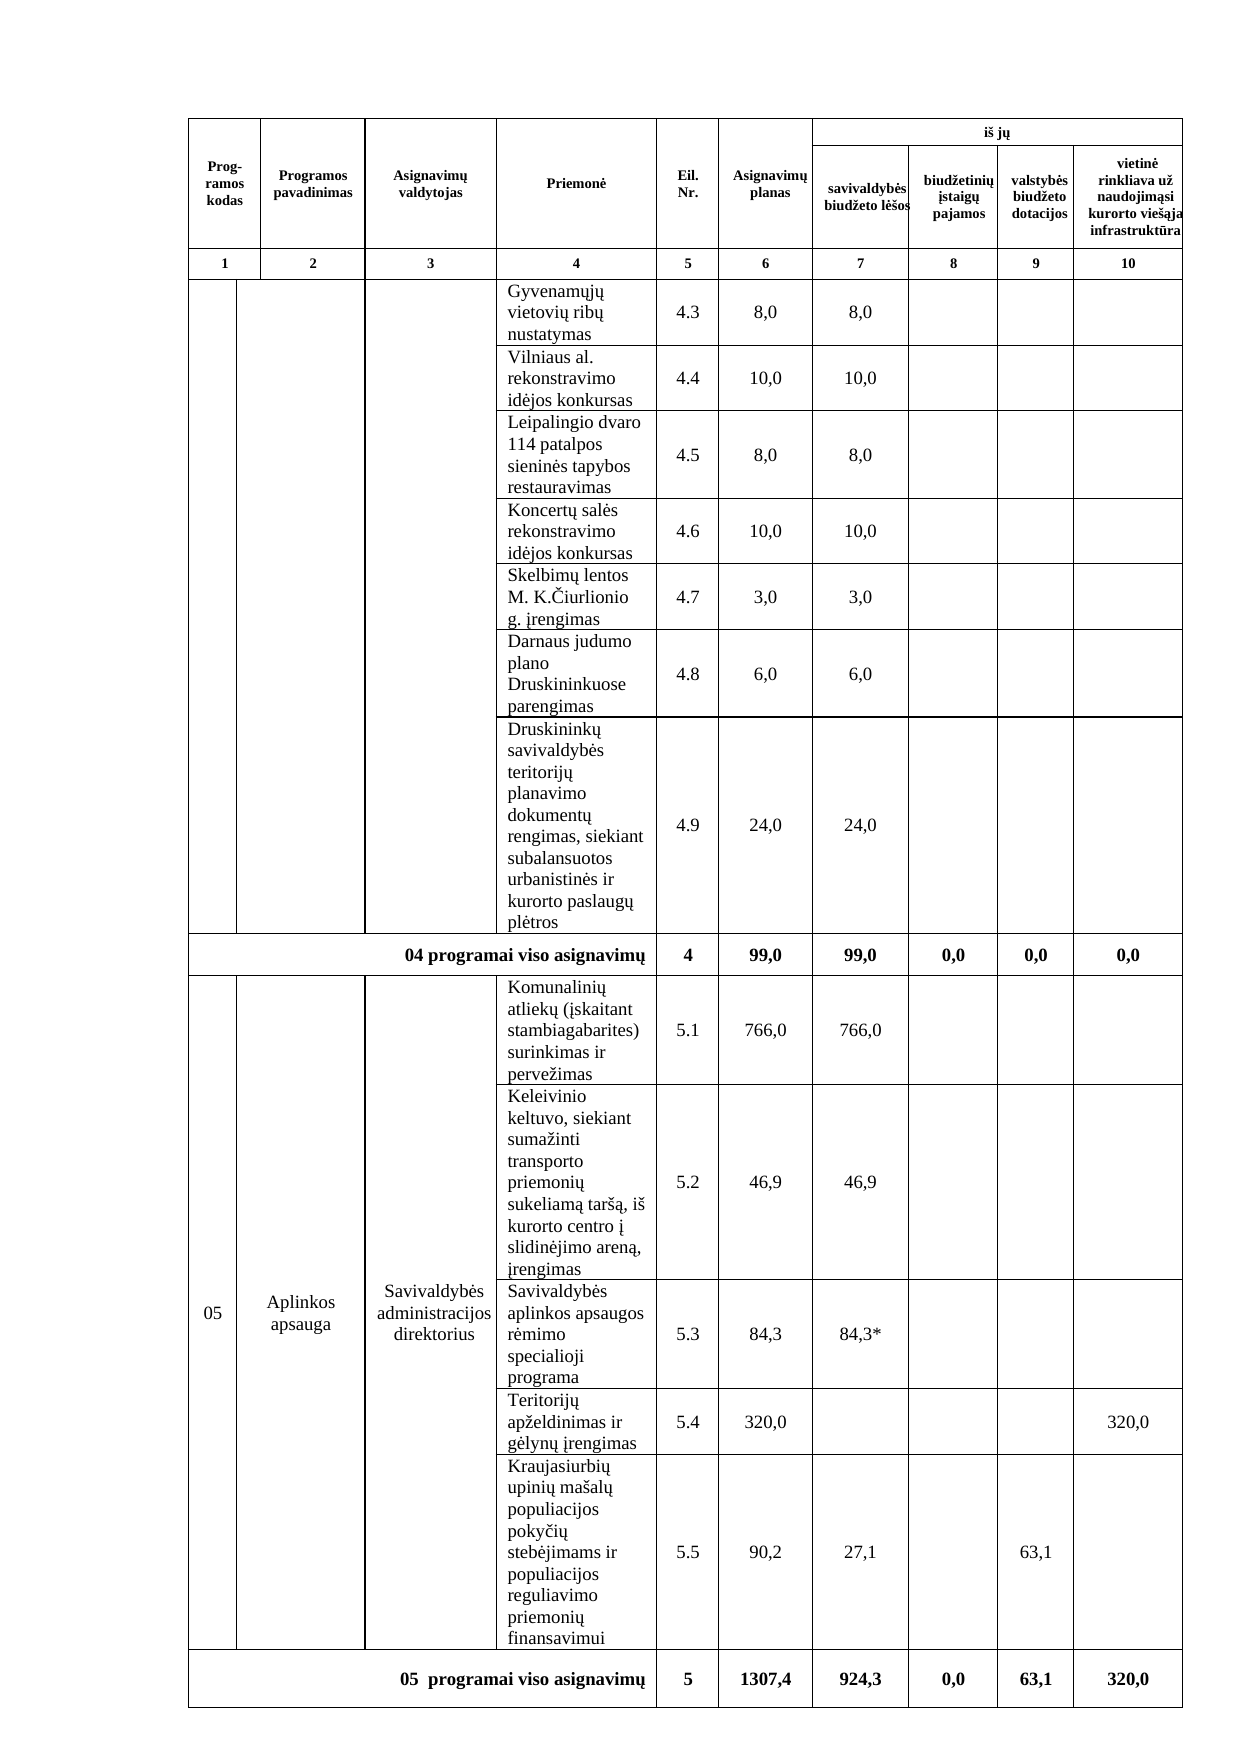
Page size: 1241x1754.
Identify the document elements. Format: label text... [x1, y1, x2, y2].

table_cell 46,9 [813, 1085, 908, 1279]
table_cell 766,0 [813, 976, 908, 1084]
table_cell [909, 1389, 997, 1454]
table_cell [1074, 976, 1182, 1084]
table_cell 9 [998, 249, 1073, 279]
table_cell [998, 1389, 1073, 1454]
table_cell 84,3 [719, 1280, 812, 1388]
table_cell 2 [261, 249, 364, 279]
table_cell [366, 280, 496, 933]
table_cell 4.6 [657, 499, 718, 563]
table_cell 0,0 [1074, 934, 1182, 975]
table_cell Savivaldybės aplinkos apsaugos rėmimo specialioji programa [497, 1280, 656, 1388]
table_cell Skelbimų lentos M. K.Čiurlionio g. įrengimas [497, 564, 656, 629]
table_cell [909, 630, 997, 716]
table_cell 5.5 [657, 1455, 718, 1649]
table_cell 46,9 [719, 1085, 812, 1279]
table_cell 5.2 [657, 1085, 718, 1279]
table_cell 0,0 [998, 934, 1073, 975]
table_cell 0,0 [909, 934, 997, 975]
table_cell Komunalinių atliekų (įskaitant stambiagabarites) surinkimas ir pervežimas [497, 976, 656, 1084]
table_cell [909, 346, 997, 410]
table_cell 5.3 [657, 1280, 718, 1388]
table_cell Aplinkos apsauga [237, 976, 364, 1649]
table_cell Druskininkų savivaldybės teritorijų planavimo dokumentų rengimas, siekiant subalansuotos urbanistinės ir kurorto paslaugų plėtros [497, 718, 656, 933]
table_cell [813, 1389, 908, 1454]
table_cell Teritorijų apželdinimas ir gėlynų įrengimas [497, 1389, 656, 1454]
table_cell 63,1 [998, 1650, 1073, 1707]
table_cell [909, 280, 997, 344]
table_header Asignavimų planas [719, 119, 812, 248]
table_cell Leipalingio dvaro 114 patalpos sieninės tapybos restauravimas [497, 411, 656, 498]
table_cell 90,2 [719, 1455, 812, 1649]
table_cell 4.3 [657, 280, 718, 344]
table_cell 320,0 [1074, 1389, 1182, 1454]
table_cell [998, 1280, 1073, 1388]
table_cell [998, 630, 1073, 716]
table_cell 27,1 [813, 1455, 908, 1649]
table_cell 7 [813, 249, 908, 279]
table_cell [998, 499, 1073, 563]
table_cell 8,0 [719, 280, 812, 344]
table_cell [1074, 280, 1182, 344]
table_cell valstybės biudžeto dotacijos [998, 146, 1073, 248]
table_cell 4.7 [657, 564, 718, 629]
table_cell [998, 1085, 1073, 1279]
table_cell 4.4 [657, 346, 718, 410]
table_cell 1 [189, 249, 260, 279]
table_cell 4.5 [657, 411, 718, 498]
table_cell 924,3 [813, 1650, 908, 1707]
table_cell 6,0 [813, 630, 908, 716]
table_cell 320,0 [719, 1389, 812, 1454]
table_header Priemonė [497, 119, 656, 248]
table_cell 10,0 [813, 499, 908, 563]
table_cell 24,0 [813, 718, 908, 933]
table_cell 4 [657, 934, 718, 975]
table_cell [909, 499, 997, 563]
table_cell [998, 564, 1073, 629]
table_cell 766,0 [719, 976, 812, 1084]
table_cell [909, 1085, 997, 1279]
table_cell [1074, 499, 1182, 563]
table_cell 04 programai viso asignavimų [189, 934, 656, 975]
table_cell 10,0 [719, 346, 812, 410]
table_cell [1074, 564, 1182, 629]
table_header Programos pavadinimas [261, 119, 364, 248]
table_cell 84,3* [813, 1280, 908, 1388]
table_cell Vilniaus al. rekonstravimo idėjos konkursas [497, 346, 656, 410]
table_cell savivaldybės biudžeto lėšos [813, 146, 908, 248]
table_cell [909, 1455, 997, 1649]
table_cell [1074, 346, 1182, 410]
table_cell 05 [189, 976, 236, 1649]
table_cell 4.8 [657, 630, 718, 716]
table_cell 8,0 [813, 280, 908, 344]
table_cell 8,0 [719, 411, 812, 498]
table_cell 8 [909, 249, 997, 279]
table_header Prog-ramos kodas [189, 119, 260, 248]
table_cell [998, 280, 1073, 344]
table_cell 10,0 [813, 346, 908, 410]
table_cell [1074, 1280, 1182, 1388]
table_cell 63,1 [998, 1455, 1073, 1649]
table_cell 4.9 [657, 718, 718, 933]
table_cell 6,0 [719, 630, 812, 716]
table_cell [189, 280, 236, 933]
table_cell 3 [366, 249, 496, 279]
table_cell 10 [1074, 249, 1182, 279]
table_cell 5.4 [657, 1389, 718, 1454]
table_cell Kraujasiurbių upinių mašalų populiacijos pokyčių stebėjimams ir populiacijos reguliavimo priemonių finansavimui [497, 1455, 656, 1649]
table_cell [998, 976, 1073, 1084]
table_cell 4 [497, 249, 656, 279]
table_cell vietinė rinkliava už naudojimąsi kurorto viešąja infrastruktūra [1074, 146, 1182, 248]
table_cell [998, 411, 1073, 498]
table_cell [237, 280, 364, 933]
table_cell [998, 346, 1073, 410]
table_cell [909, 411, 997, 498]
table_cell [998, 718, 1073, 933]
table_cell 3,0 [719, 564, 812, 629]
table_cell biudžetinių įstaigų pajamos [909, 146, 997, 248]
table_cell Gyvenamųjų vietovių ribų nustatymas [497, 280, 656, 344]
table_cell 05 programai viso asignavimų [189, 1650, 656, 1707]
table_cell 5.1 [657, 976, 718, 1084]
table_cell [909, 1280, 997, 1388]
table_cell 5 [657, 1650, 718, 1707]
table_cell Savivaldybės administracijos direktorius [366, 976, 496, 1649]
table_cell 320,0 [1074, 1650, 1182, 1707]
table_cell 6 [719, 249, 812, 279]
table_cell 24,0 [719, 718, 812, 933]
table_cell [909, 564, 997, 629]
table_cell [1074, 411, 1182, 498]
table_cell 10,0 [719, 499, 812, 563]
table_cell Koncertų salės rekonstravimo idėjos konkursas [497, 499, 656, 563]
table_cell [909, 718, 997, 933]
table_header iš jų [813, 119, 1182, 145]
table_cell 5 [657, 249, 718, 279]
table_cell [1074, 630, 1182, 716]
table_cell [1074, 1085, 1182, 1279]
table_cell 99,0 [719, 934, 812, 975]
table_cell 3,0 [813, 564, 908, 629]
table_cell 0,0 [909, 1650, 997, 1707]
table_cell [909, 976, 997, 1084]
table_cell Darnaus judumo plano Druskininkuose parengimas [497, 630, 656, 716]
table_header Asignavimų valdytojas [366, 119, 496, 248]
table_header Eil. Nr. [657, 119, 718, 248]
table_cell 8,0 [813, 411, 908, 498]
table_cell [1074, 1455, 1182, 1649]
table_cell 1307,4 [719, 1650, 812, 1707]
table_cell Keleivinio keltuvo, siekiant sumažinti transporto priemonių sukeliamą taršą, iš kurorto centro į slidinėjimo areną, įrengimas [497, 1085, 656, 1279]
table_cell [1074, 718, 1182, 933]
table_cell 99,0 [813, 934, 908, 975]
